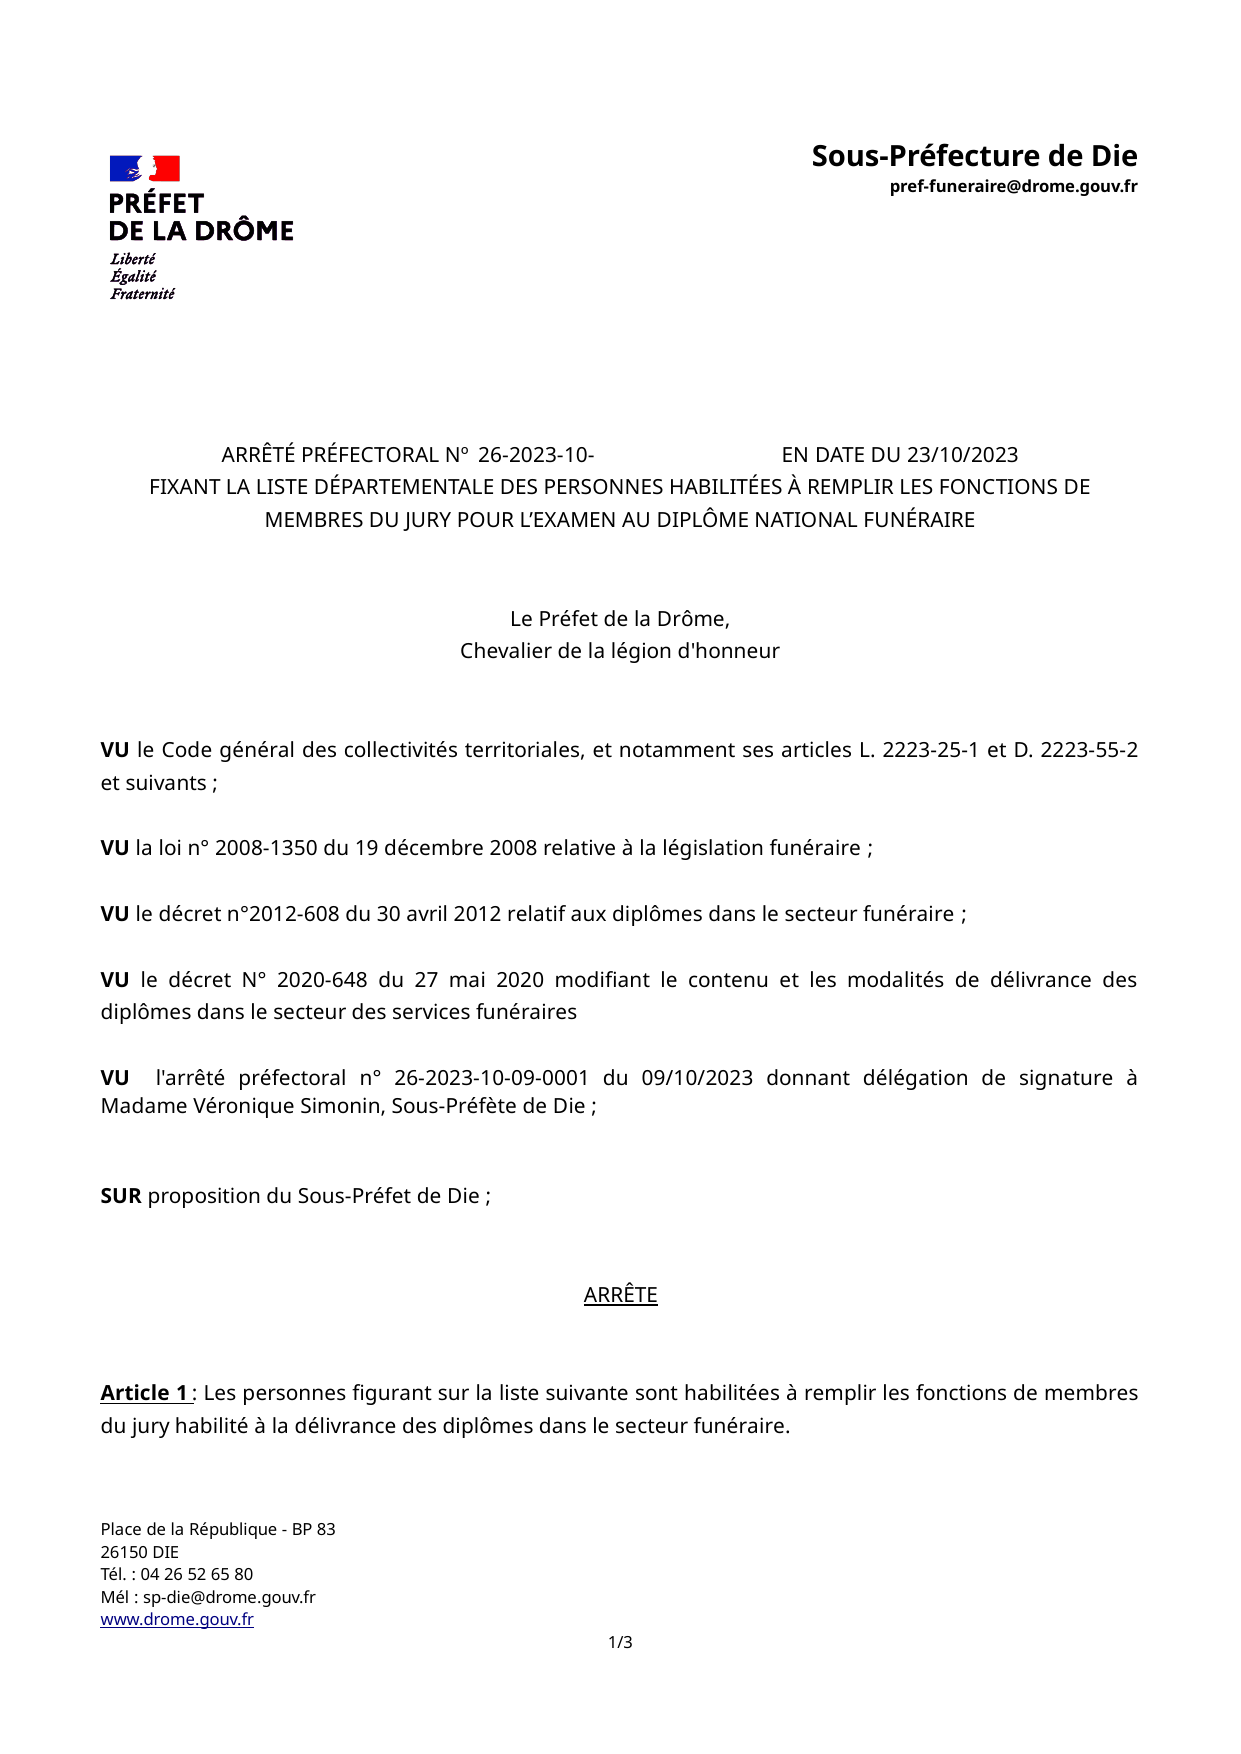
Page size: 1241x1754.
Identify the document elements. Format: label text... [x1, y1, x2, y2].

text ARRÊTE [100, 1280, 1141, 1308]
text SUR proposition du Sous-Préfet de Die ; [100, 1181, 1140, 1210]
text Le Préfet de la Drôme, [100, 603, 1140, 632]
text VU le Code général des collectivités territoriales, et notamment ses articles L. 2223-25-1 et D. 2223-55-2 et suivants ; [100, 735, 1140, 796]
text VU la loi n° 2008-1350 du 19 décembre 2008 relative à la législation funéraire ; [100, 833, 1140, 862]
text Sous-Préfecture de Die [370, 136, 1138, 175]
text Article 1 : Les personnes figurant sur la liste suivante sont habilitées à remplir les fonctions de membres du jury habilité à la délivrance des diplômes dans le secteur funéraire. [100, 1378, 1141, 1439]
text Arrêté préfectoral nº 26-2023-10- en date du 23/10/2023 [100, 439, 1140, 468]
text fixant la liste départementale des personnes habilitées À remplir les fonctions de membres du jury POUR L’EXAMEN AU DIPLÔME NATIONAL Funéraire [100, 472, 1140, 534]
text VU le décret N° 2020-648 du 27 mai 2020 modifiant le contenu et les modalités de délivrance des diplômes dans le secteur des services funéraires [100, 964, 1140, 1026]
text Chevalier de la légion d'honneur [100, 636, 1140, 665]
text VU l'arrêté préfectoral n° 26-2023-10-09-0001 du 09/10/2023 donnant délégation de signature à Madame Véronique Simonin, Sous-Préfète de Die ; [100, 1063, 1140, 1120]
text pref-funeraire@drome.gouv.fr [370, 175, 1138, 198]
text VU le décret n°2012-608 du 30 avril 2012 relatif aux diplômes dans le secteur funéraire ; [100, 899, 1140, 927]
